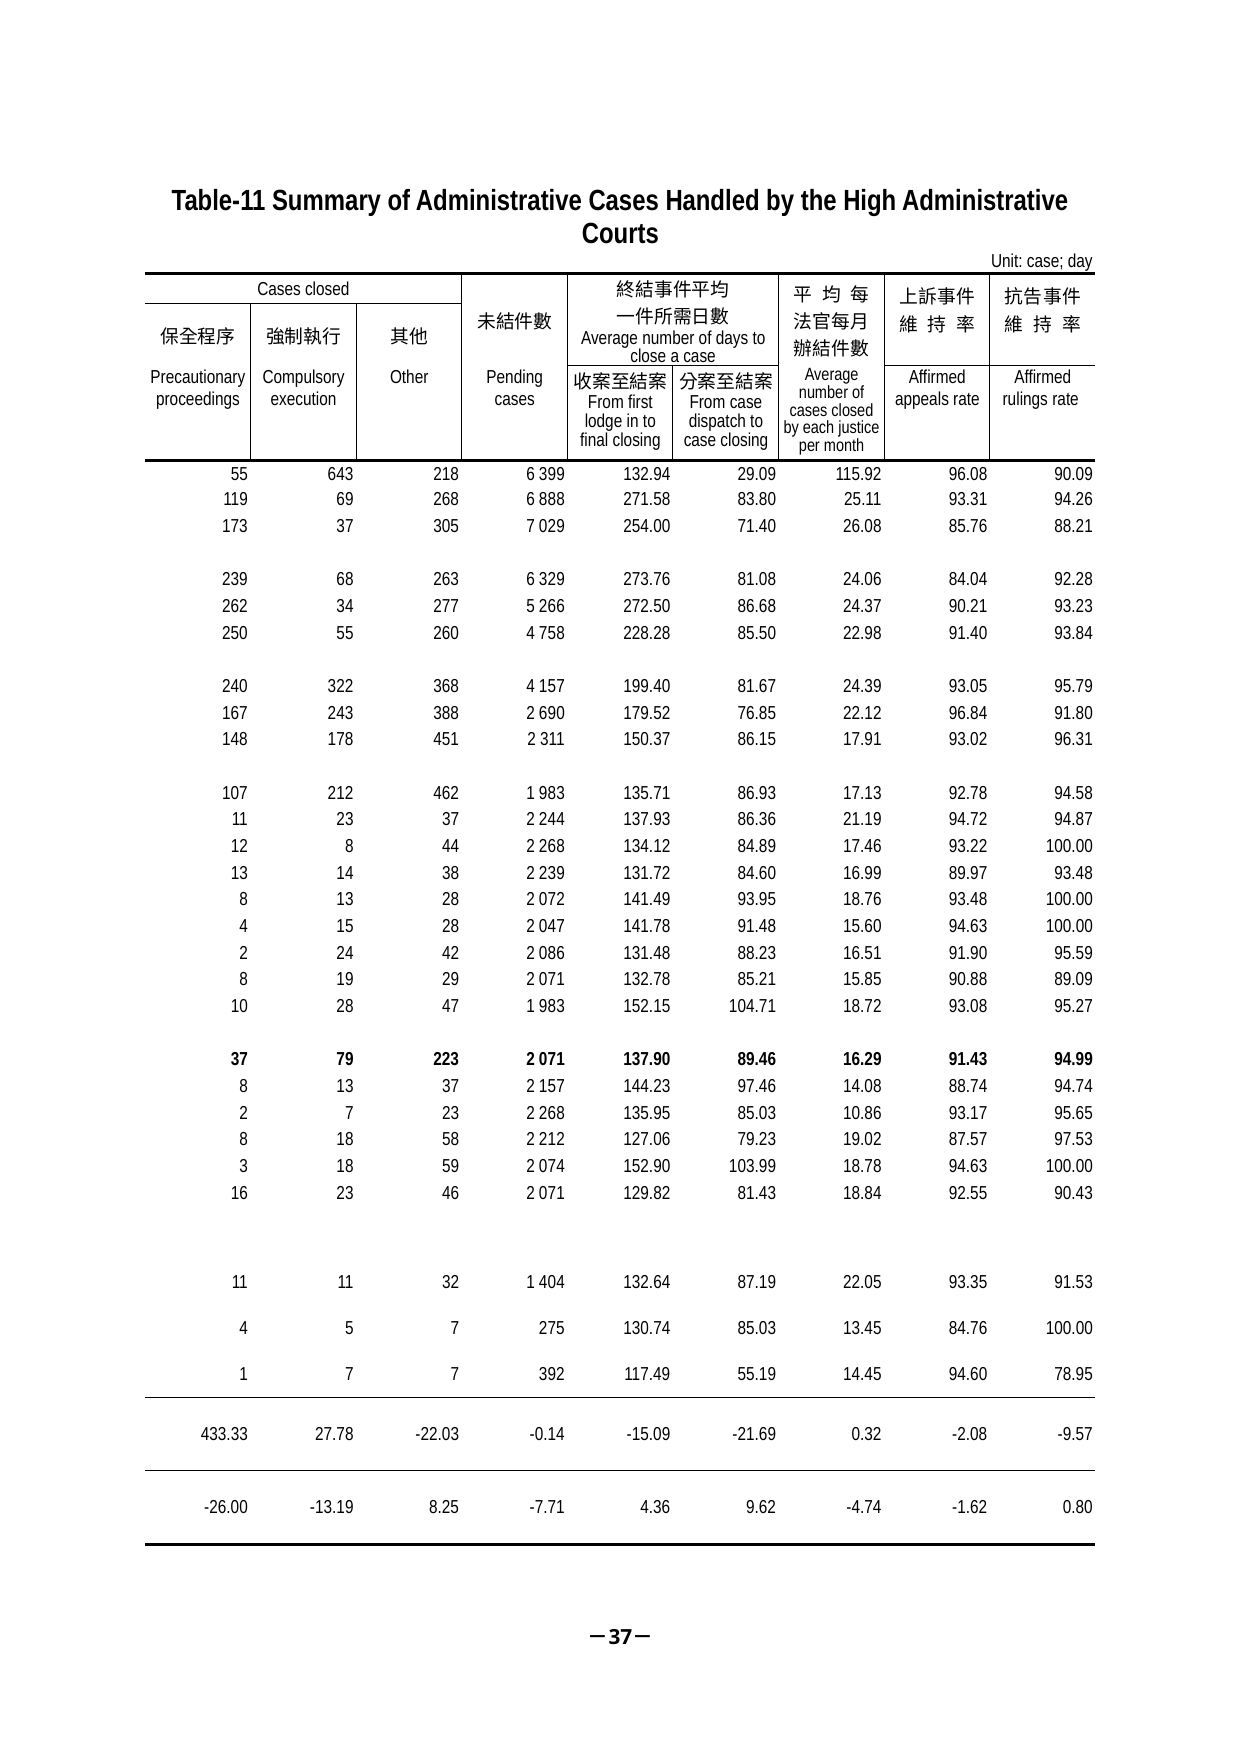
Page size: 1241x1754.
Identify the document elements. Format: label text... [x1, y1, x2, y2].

table_cell 131.48 [567, 939, 673, 966]
table_cell 462 [356, 779, 462, 806]
table_cell 262 [145, 593, 250, 619]
table_cell 84.76 [884, 1305, 990, 1351]
table_cell 2 268 [462, 1099, 567, 1126]
table_cell 28 [356, 913, 462, 939]
table_cell [462, 1233, 567, 1259]
table_cell [673, 1233, 778, 1259]
table_cell 94.87 [990, 806, 1095, 832]
table_cell 92.55 [884, 1179, 990, 1206]
table_cell 100.00 [990, 913, 1095, 939]
table_cell [356, 753, 462, 779]
table_cell [779, 1019, 884, 1046]
table_cell 254.00 [567, 513, 673, 539]
table_cell 85.03 [673, 1305, 778, 1351]
table_cell 263 [356, 566, 462, 592]
table_cell 81.08 [673, 566, 778, 592]
table_cell 10 [145, 993, 250, 1019]
table_cell [462, 1019, 567, 1046]
table_cell 83.80 [673, 486, 778, 512]
table_cell 23 [250, 806, 356, 832]
table_cell [673, 1019, 778, 1046]
table_cell 179.52 [567, 699, 673, 726]
table_cell 135.71 [567, 779, 673, 806]
table_header 上訴事件維持率 [885, 275, 989, 365]
table_cell 93.23 [990, 593, 1095, 619]
table_cell 117.49 [567, 1351, 673, 1397]
table_cell 16.99 [779, 859, 884, 886]
table_cell 93.02 [884, 726, 990, 752]
table_cell 4 758 [462, 619, 567, 646]
table_cell 322 [250, 673, 356, 699]
table_cell 89.97 [884, 859, 990, 886]
table_cell 137.90 [567, 1046, 673, 1072]
table_cell 4 [145, 1305, 250, 1351]
table_cell 94.26 [990, 486, 1095, 512]
table_cell 2 086 [462, 939, 567, 966]
table_cell 5 266 [462, 593, 567, 619]
table_cell [884, 1233, 990, 1259]
table_cell [462, 753, 567, 779]
table_cell [990, 1019, 1095, 1046]
table_cell 29 [356, 966, 462, 992]
table_cell 18 [250, 1126, 356, 1152]
table_cell 22.98 [779, 619, 884, 646]
table_cell 6 399 [462, 462, 567, 486]
table_cell 4 [145, 913, 250, 939]
table_cell [990, 1233, 1095, 1259]
table_cell [356, 539, 462, 566]
table_cell 84.04 [884, 566, 990, 592]
table_cell Average number of cases closed by each justice per month [779, 365, 884, 459]
table_cell 76.85 [673, 699, 778, 726]
table_cell 1 [145, 1351, 250, 1397]
table_cell 144.23 [567, 1073, 673, 1099]
table_cell -15.09 [567, 1398, 673, 1469]
table_cell 16.29 [779, 1046, 884, 1072]
table_cell 86.93 [673, 779, 778, 806]
table_cell 8 [145, 1126, 250, 1152]
table_cell 115.92 [779, 462, 884, 486]
table_cell [567, 753, 673, 779]
table_cell 451 [356, 726, 462, 752]
table_cell 59 [356, 1153, 462, 1179]
table_cell 79.23 [673, 1126, 778, 1152]
table_cell 13 [250, 886, 356, 912]
table_cell -0.14 [462, 1398, 567, 1469]
table_cell 37 [145, 1046, 250, 1072]
table_cell 8 [145, 966, 250, 992]
table_cell 42 [356, 939, 462, 966]
table_cell 95.65 [990, 1099, 1095, 1126]
table_cell [145, 646, 250, 672]
table_cell [567, 1233, 673, 1259]
table_cell 92.78 [884, 779, 990, 806]
table_cell -26.00 [145, 1471, 250, 1542]
table_cell 16.51 [779, 939, 884, 966]
table_cell 0.32 [779, 1398, 884, 1469]
table_cell 8.25 [356, 1471, 462, 1542]
table_cell 78.95 [990, 1351, 1095, 1397]
table_cell 17.91 [779, 726, 884, 752]
table_cell 93.84 [990, 619, 1095, 646]
table_cell 14.08 [779, 1073, 884, 1099]
table_cell 46 [356, 1179, 462, 1206]
text Table-11 Summary of Administrative Cases Handled by the High Administrative Courts [148, 183, 1092, 250]
table_header 抗告事件維持率 [990, 275, 1095, 365]
table_cell 273.76 [567, 566, 673, 592]
table_cell [145, 1019, 250, 1046]
table_cell 90.88 [884, 966, 990, 992]
table_cell 91.53 [990, 1259, 1095, 1305]
table_cell -4.74 [779, 1471, 884, 1542]
table_cell 91.48 [673, 913, 778, 939]
table_cell 7 [250, 1099, 356, 1126]
table_cell [990, 1206, 1095, 1232]
table_cell 2 311 [462, 726, 567, 752]
table_cell 223 [356, 1046, 462, 1072]
table_cell 55 [250, 619, 356, 646]
table_cell [779, 539, 884, 566]
table_cell 13 [145, 859, 250, 886]
table_cell 21.19 [779, 806, 884, 832]
table_cell -7.71 [462, 1471, 567, 1542]
table_cell 91.40 [884, 619, 990, 646]
table_cell 218 [356, 462, 462, 486]
table_cell 29.09 [673, 462, 778, 486]
table_cell 5 [250, 1305, 356, 1351]
table_cell 18.84 [779, 1179, 884, 1206]
table_cell [250, 646, 356, 672]
table_cell [567, 646, 673, 672]
table_cell 275 [462, 1305, 567, 1351]
table_cell 96.84 [884, 699, 990, 726]
table_cell 79 [250, 1046, 356, 1072]
table_cell 131.72 [567, 859, 673, 886]
table_cell 15.60 [779, 913, 884, 939]
table_cell 4 157 [462, 673, 567, 699]
text Unit: case; day [148, 250, 1092, 272]
table_cell -1.62 [884, 1471, 990, 1542]
table_cell 10.86 [779, 1099, 884, 1126]
table_cell [462, 646, 567, 672]
table_cell 388 [356, 699, 462, 726]
table_cell 86.15 [673, 726, 778, 752]
table_cell 32 [356, 1259, 462, 1305]
table_cell 92.28 [990, 566, 1095, 592]
table_cell -2.08 [884, 1398, 990, 1469]
table_cell 18.78 [779, 1153, 884, 1179]
table_cell Pending cases [462, 365, 567, 459]
table_cell 167 [145, 699, 250, 726]
table_cell [673, 646, 778, 672]
table_cell 96.08 [884, 462, 990, 486]
table_cell 243 [250, 699, 356, 726]
table_cell 95.59 [990, 939, 1095, 966]
table_cell 93.48 [884, 886, 990, 912]
table_cell 24.06 [779, 566, 884, 592]
table_cell 81.67 [673, 673, 778, 699]
table_cell 9.62 [673, 1471, 778, 1542]
table_cell [462, 539, 567, 566]
table_cell 250 [145, 619, 250, 646]
table_cell 152.15 [567, 993, 673, 1019]
table_cell 132.78 [567, 966, 673, 992]
table_cell 134.12 [567, 833, 673, 859]
table_cell 86.68 [673, 593, 778, 619]
table_cell 94.60 [884, 1351, 990, 1397]
table_cell 23 [356, 1099, 462, 1126]
table_cell 13.45 [779, 1305, 884, 1351]
table_cell 95.79 [990, 673, 1095, 699]
table_cell 2 690 [462, 699, 567, 726]
table_cell 16 [145, 1179, 250, 1206]
table_cell 3 [145, 1153, 250, 1179]
table_header 未結件數 [462, 275, 567, 365]
table_cell 24.37 [779, 593, 884, 619]
table_cell [356, 1019, 462, 1046]
table_cell 4.36 [567, 1471, 673, 1542]
table_cell 132.64 [567, 1259, 673, 1305]
table_cell 2 071 [462, 1179, 567, 1206]
table_cell 148 [145, 726, 250, 752]
table_cell 97.53 [990, 1126, 1095, 1152]
table_cell 1 404 [462, 1259, 567, 1305]
table_cell 85.03 [673, 1099, 778, 1126]
table_cell [779, 646, 884, 672]
table_cell 228.28 [567, 619, 673, 646]
table_cell 88.74 [884, 1073, 990, 1099]
table_cell -9.57 [990, 1398, 1095, 1469]
table_cell [673, 1206, 778, 1232]
table_cell Precautionary proceedings [145, 365, 250, 459]
table_cell Other [357, 365, 461, 459]
table_cell 268 [356, 486, 462, 512]
table_cell 141.78 [567, 913, 673, 939]
table_cell 7 029 [462, 513, 567, 539]
table_cell 84.89 [673, 833, 778, 859]
table_cell 240 [145, 673, 250, 699]
table_cell 2 239 [462, 859, 567, 886]
table_cell 277 [356, 593, 462, 619]
table_cell 141.49 [567, 886, 673, 912]
table_cell [145, 753, 250, 779]
table_cell 2 157 [462, 1073, 567, 1099]
table_cell 2 244 [462, 806, 567, 832]
table_cell [356, 646, 462, 672]
table_cell 90.21 [884, 593, 990, 619]
table_cell 88.23 [673, 939, 778, 966]
table_cell 91.43 [884, 1046, 990, 1072]
table_header 平均每 法官每月辦結件數 [779, 275, 884, 365]
table_cell 178 [250, 726, 356, 752]
table_cell 433.33 [145, 1398, 250, 1469]
table_cell 93.35 [884, 1259, 990, 1305]
table_cell 28 [356, 886, 462, 912]
table_cell 93.48 [990, 859, 1095, 886]
table_cell 94.63 [884, 1153, 990, 1179]
table_cell 11 [250, 1259, 356, 1305]
table_cell 2 074 [462, 1153, 567, 1179]
table_cell 1 983 [462, 779, 567, 806]
table_cell 18 [250, 1153, 356, 1179]
table_cell 18.76 [779, 886, 884, 912]
table_cell 2 268 [462, 833, 567, 859]
table_cell 23 [250, 1179, 356, 1206]
table_cell 6 888 [462, 486, 567, 512]
table_cell 93.08 [884, 993, 990, 1019]
table_cell 18.72 [779, 993, 884, 1019]
table_cell 2 [145, 1099, 250, 1126]
table_cell 37 [356, 806, 462, 832]
table_cell [567, 539, 673, 566]
table_cell 28 [250, 993, 356, 1019]
table_cell 2 047 [462, 913, 567, 939]
table_cell 25.11 [779, 486, 884, 512]
table_cell 38 [356, 859, 462, 886]
table_cell 22.05 [779, 1259, 884, 1305]
table_cell 86.36 [673, 806, 778, 832]
table_cell [673, 753, 778, 779]
table_cell [567, 1019, 673, 1046]
table_cell 130.74 [567, 1305, 673, 1351]
table_cell 260 [356, 619, 462, 646]
table_cell 84.60 [673, 859, 778, 886]
table_cell 100.00 [990, 886, 1095, 912]
table_cell Affirmed rulings rate [990, 366, 1095, 459]
table_cell 94.72 [884, 806, 990, 832]
table_cell 85.76 [884, 513, 990, 539]
table_cell 89.09 [990, 966, 1095, 992]
table_cell 150.37 [567, 726, 673, 752]
table_cell [990, 539, 1095, 566]
table_cell Affirmed appeals rate [885, 366, 989, 459]
table_cell 19 [250, 966, 356, 992]
table_cell 93.05 [884, 673, 990, 699]
table_cell 129.82 [567, 1179, 673, 1206]
table_cell 87.57 [884, 1126, 990, 1152]
table_cell [250, 753, 356, 779]
table_cell 收案至結案 From first lodge in to final closing [568, 366, 672, 459]
table_cell [250, 539, 356, 566]
table_cell [356, 1206, 462, 1232]
table_cell 71.40 [673, 513, 778, 539]
table_cell 分案至結案 From case dispatch to case closing [673, 366, 778, 459]
table_cell 95.27 [990, 993, 1095, 1019]
table_cell 132.94 [567, 462, 673, 486]
table_cell [884, 1019, 990, 1046]
table_cell [990, 646, 1095, 672]
table_cell 94.99 [990, 1046, 1095, 1072]
table_cell 100.00 [990, 1305, 1095, 1351]
table_cell 93.17 [884, 1099, 990, 1126]
table_cell [145, 1206, 250, 1232]
table_cell [250, 1019, 356, 1046]
table_cell [462, 1206, 567, 1232]
table_cell 127.06 [567, 1126, 673, 1152]
table_cell 97.46 [673, 1073, 778, 1099]
table_cell 47 [356, 993, 462, 1019]
table_cell 368 [356, 673, 462, 699]
table_cell [779, 1233, 884, 1259]
table_cell 199.40 [567, 673, 673, 699]
table_cell 2 071 [462, 966, 567, 992]
table_cell 24.39 [779, 673, 884, 699]
table_cell 27.78 [250, 1398, 356, 1469]
table_cell [673, 539, 778, 566]
table_cell 7 [356, 1305, 462, 1351]
table_cell 7 [250, 1351, 356, 1397]
table_cell 93.95 [673, 886, 778, 912]
table_cell 6 329 [462, 566, 567, 592]
table_cell -13.19 [250, 1471, 356, 1542]
table_cell [884, 646, 990, 672]
table_cell 212 [250, 779, 356, 806]
table_cell [145, 539, 250, 566]
table_cell -21.69 [673, 1398, 778, 1469]
table_cell 85.21 [673, 966, 778, 992]
table_cell 93.22 [884, 833, 990, 859]
table_cell 272.50 [567, 593, 673, 619]
table_cell 其他 [357, 304, 461, 365]
table_cell 88.21 [990, 513, 1095, 539]
table_cell 15 [250, 913, 356, 939]
table_cell 2 [145, 939, 250, 966]
table_cell [567, 1206, 673, 1232]
table_cell 13 [250, 1073, 356, 1099]
table_cell 68 [250, 566, 356, 592]
table_cell 173 [145, 513, 250, 539]
table_cell 643 [250, 462, 356, 486]
table_cell [250, 1206, 356, 1232]
table_cell 37 [250, 513, 356, 539]
table_cell 37 [356, 1073, 462, 1099]
table_cell 26.08 [779, 513, 884, 539]
table_cell 0.80 [990, 1471, 1095, 1542]
table_cell [884, 539, 990, 566]
table_cell 7 [356, 1351, 462, 1397]
table_cell 17.46 [779, 833, 884, 859]
table_cell 96.31 [990, 726, 1095, 752]
table_cell 305 [356, 513, 462, 539]
table_cell 1 983 [462, 993, 567, 1019]
table_cell 44 [356, 833, 462, 859]
table_cell 87.19 [673, 1259, 778, 1305]
table_cell 100.00 [990, 833, 1095, 859]
table_cell -22.03 [356, 1398, 462, 1469]
table_cell 239 [145, 566, 250, 592]
table_header 終結事件平均 一件所需日數 Average number of days to close a case [568, 275, 778, 365]
table_header Cases closed [145, 275, 461, 303]
table_cell 107 [145, 779, 250, 806]
table_cell 2 072 [462, 886, 567, 912]
table_cell 90.43 [990, 1179, 1095, 1206]
table_cell 2 071 [462, 1046, 567, 1072]
table_cell 94.74 [990, 1073, 1095, 1099]
table_cell 55 [145, 462, 250, 486]
table_cell [990, 753, 1095, 779]
table_cell 104.71 [673, 993, 778, 1019]
table_cell Compulsory execution [251, 365, 356, 459]
table_cell 8 [145, 886, 250, 912]
table_cell 14.45 [779, 1351, 884, 1397]
table_cell 17.13 [779, 779, 884, 806]
table_cell 137.93 [567, 806, 673, 832]
table_cell 11 [145, 1259, 250, 1305]
table_cell 100.00 [990, 1153, 1095, 1179]
table_cell [145, 1233, 250, 1259]
table_cell 2 212 [462, 1126, 567, 1152]
table_cell [884, 753, 990, 779]
table_cell [779, 753, 884, 779]
table_cell 14 [250, 859, 356, 886]
table_cell [779, 1206, 884, 1232]
table_cell [356, 1233, 462, 1259]
table_cell 55.19 [673, 1351, 778, 1397]
table_cell 103.99 [673, 1153, 778, 1179]
table_cell 強制執行 [251, 304, 356, 365]
table_cell 135.95 [567, 1099, 673, 1126]
table_cell 93.31 [884, 486, 990, 512]
table_cell 8 [250, 833, 356, 859]
table_cell 保全程序 [145, 304, 250, 365]
table_cell [884, 1206, 990, 1232]
table_cell 90.09 [990, 462, 1095, 486]
table_cell 12 [145, 833, 250, 859]
table_cell 271.58 [567, 486, 673, 512]
table_cell 34 [250, 593, 356, 619]
table_cell 11 [145, 806, 250, 832]
table_cell 69 [250, 486, 356, 512]
table_cell 58 [356, 1126, 462, 1152]
table_cell [250, 1233, 356, 1259]
table_cell 392 [462, 1351, 567, 1397]
table_cell 94.58 [990, 779, 1095, 806]
table_cell 15.85 [779, 966, 884, 992]
table_cell 81.43 [673, 1179, 778, 1206]
table_cell 24 [250, 939, 356, 966]
table_cell 91.90 [884, 939, 990, 966]
table_cell 94.63 [884, 913, 990, 939]
table_cell 89.46 [673, 1046, 778, 1072]
table_cell 91.80 [990, 699, 1095, 726]
table_cell 22.12 [779, 699, 884, 726]
table_cell 19.02 [779, 1126, 884, 1152]
table_cell 8 [145, 1073, 250, 1099]
table_cell 85.50 [673, 619, 778, 646]
table_cell 119 [145, 486, 250, 512]
table_cell 152.90 [567, 1153, 673, 1179]
